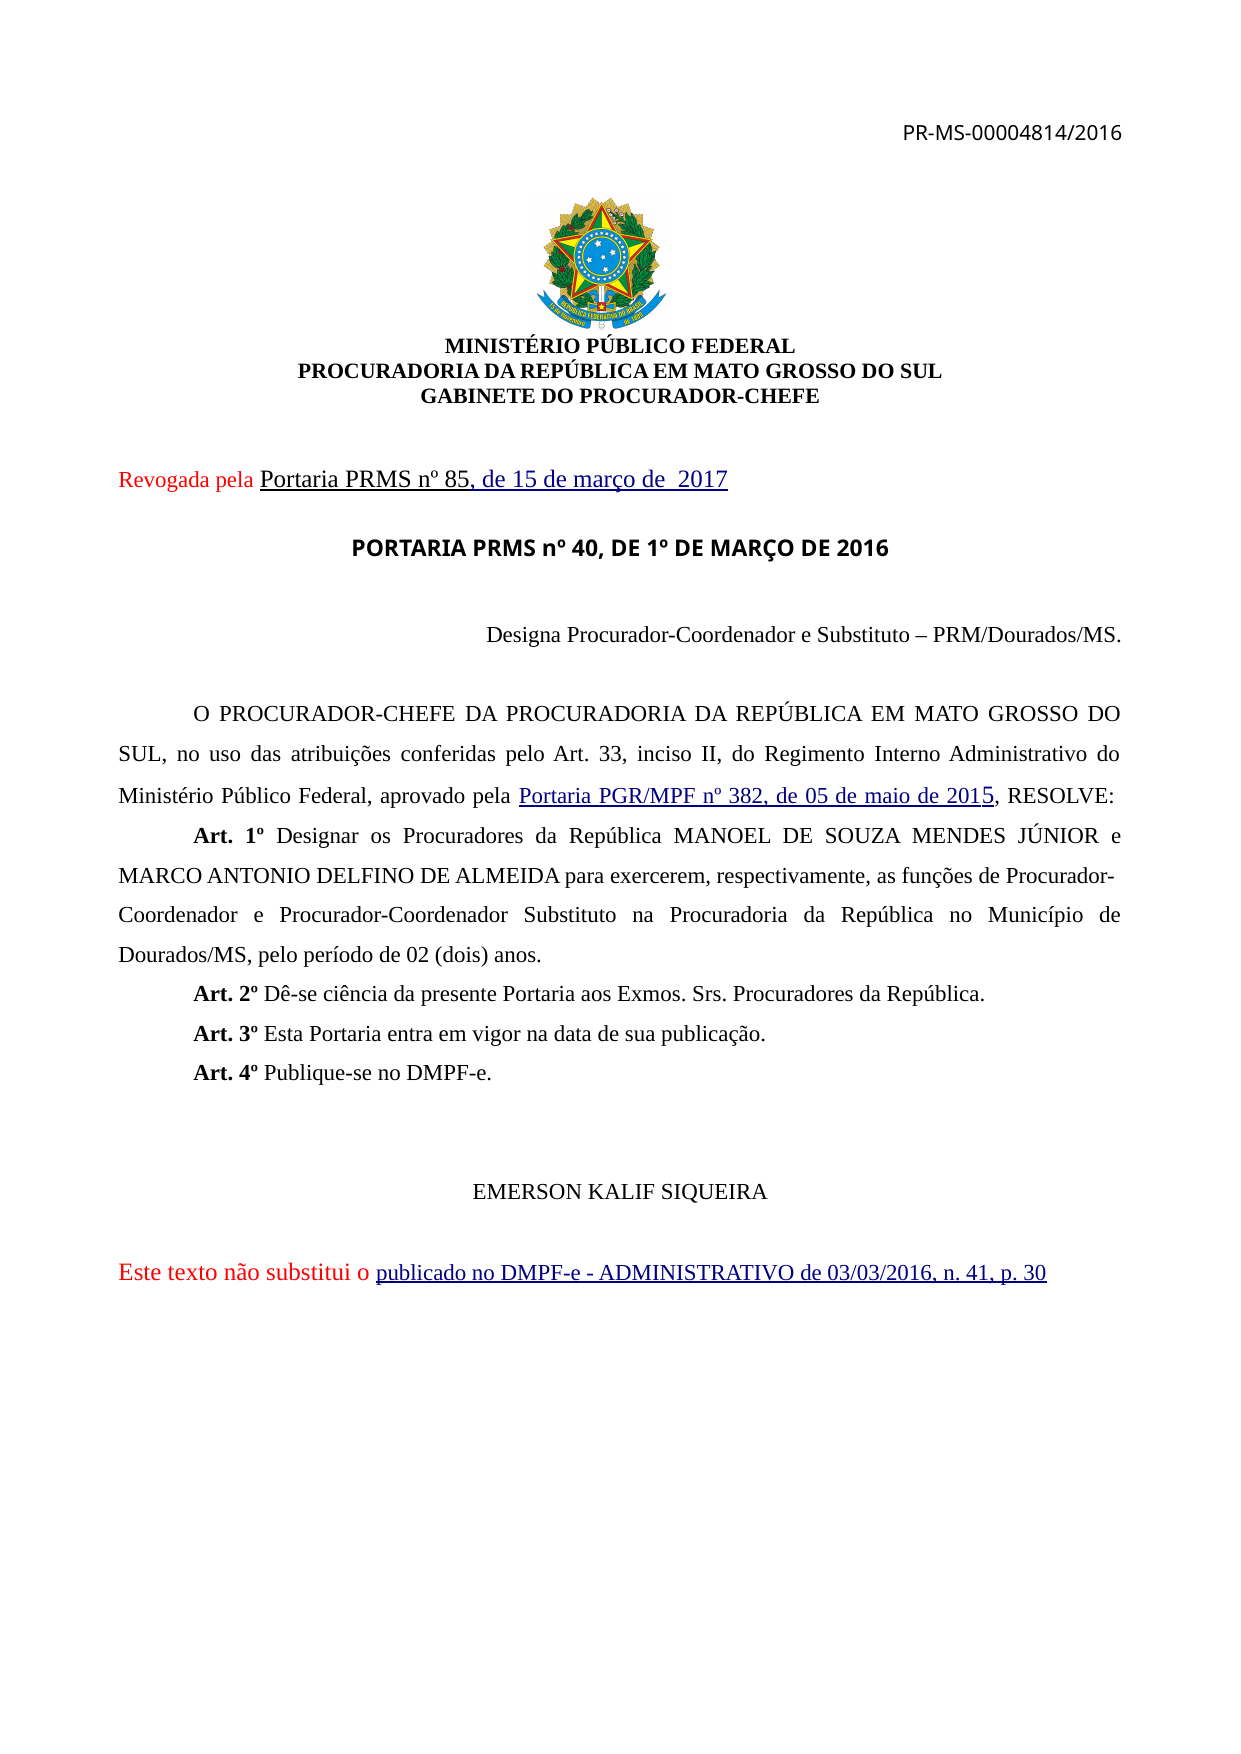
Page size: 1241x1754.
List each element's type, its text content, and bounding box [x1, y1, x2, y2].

text EMERSON KALIF SIQUEIRA [118, 1178, 1122, 1204]
text Revogada pela Portaria PRMS nº 85, de 15 de março de 2017 [118, 463, 1122, 494]
text GABINETE DO PROCURADOR-CHEFE [118, 383, 1122, 408]
text Art. 4º Publique-se no DMPF-e. [118, 1059, 1122, 1086]
text MINISTÉRIO PÚBLICO FEDERAL [118, 202, 1122, 358]
text PROCURADORIA DA REPÚBLICA EM MATO GROSSO DO SUL [118, 358, 1122, 383]
text PORTARIA PRMS nº 40, DE 1º DE MARÇO DE 2016 [118, 532, 1122, 564]
text O PROCURADOR-CHEFE DA PROCURADORIA DA REPÚBLICA EM MATO GROSSO DO SUL, no uso das atribuições conferidas pelo Art. 33, inciso II, do Regimento Interno Administrativo do Ministério Público Federal, aprovado pela Portaria PGR/MPF nº 382, de 05 de maio de 2015, RESOLVE: Art. 1º Designar os Procuradores da República MANOEL DE SOUZA MENDES JÚNIOR e MARCO ANTONIO DELFINO DE ALMEIDA para exercerem, respectivamente, as funções de Procurador- [118, 700, 1122, 888]
text PR-MS-00004814/2016 [118, 118, 1122, 147]
text Art. 2º Dê-se ciência da presente Portaria aos Exmos. Srs. Procuradores da República. [118, 980, 1122, 1007]
text Coordenador e Procurador-Coordenador Substituto na Procuradoria da República no Município de Dourados/MS, pelo período de 02 (dois) anos. [118, 901, 1122, 967]
text Este texto não substitui o publicado no DMPF-e - ADMINISTRATIVO de 03/03/2016, n. 41, p. 30 [118, 1257, 1122, 1285]
text Art. 3º Esta Portaria entra em vigor na data de sua publicação. [118, 1020, 1122, 1046]
text Designa Procurador-Coordenador e Substituto – PRM/Dourados/MS. [118, 621, 1122, 648]
